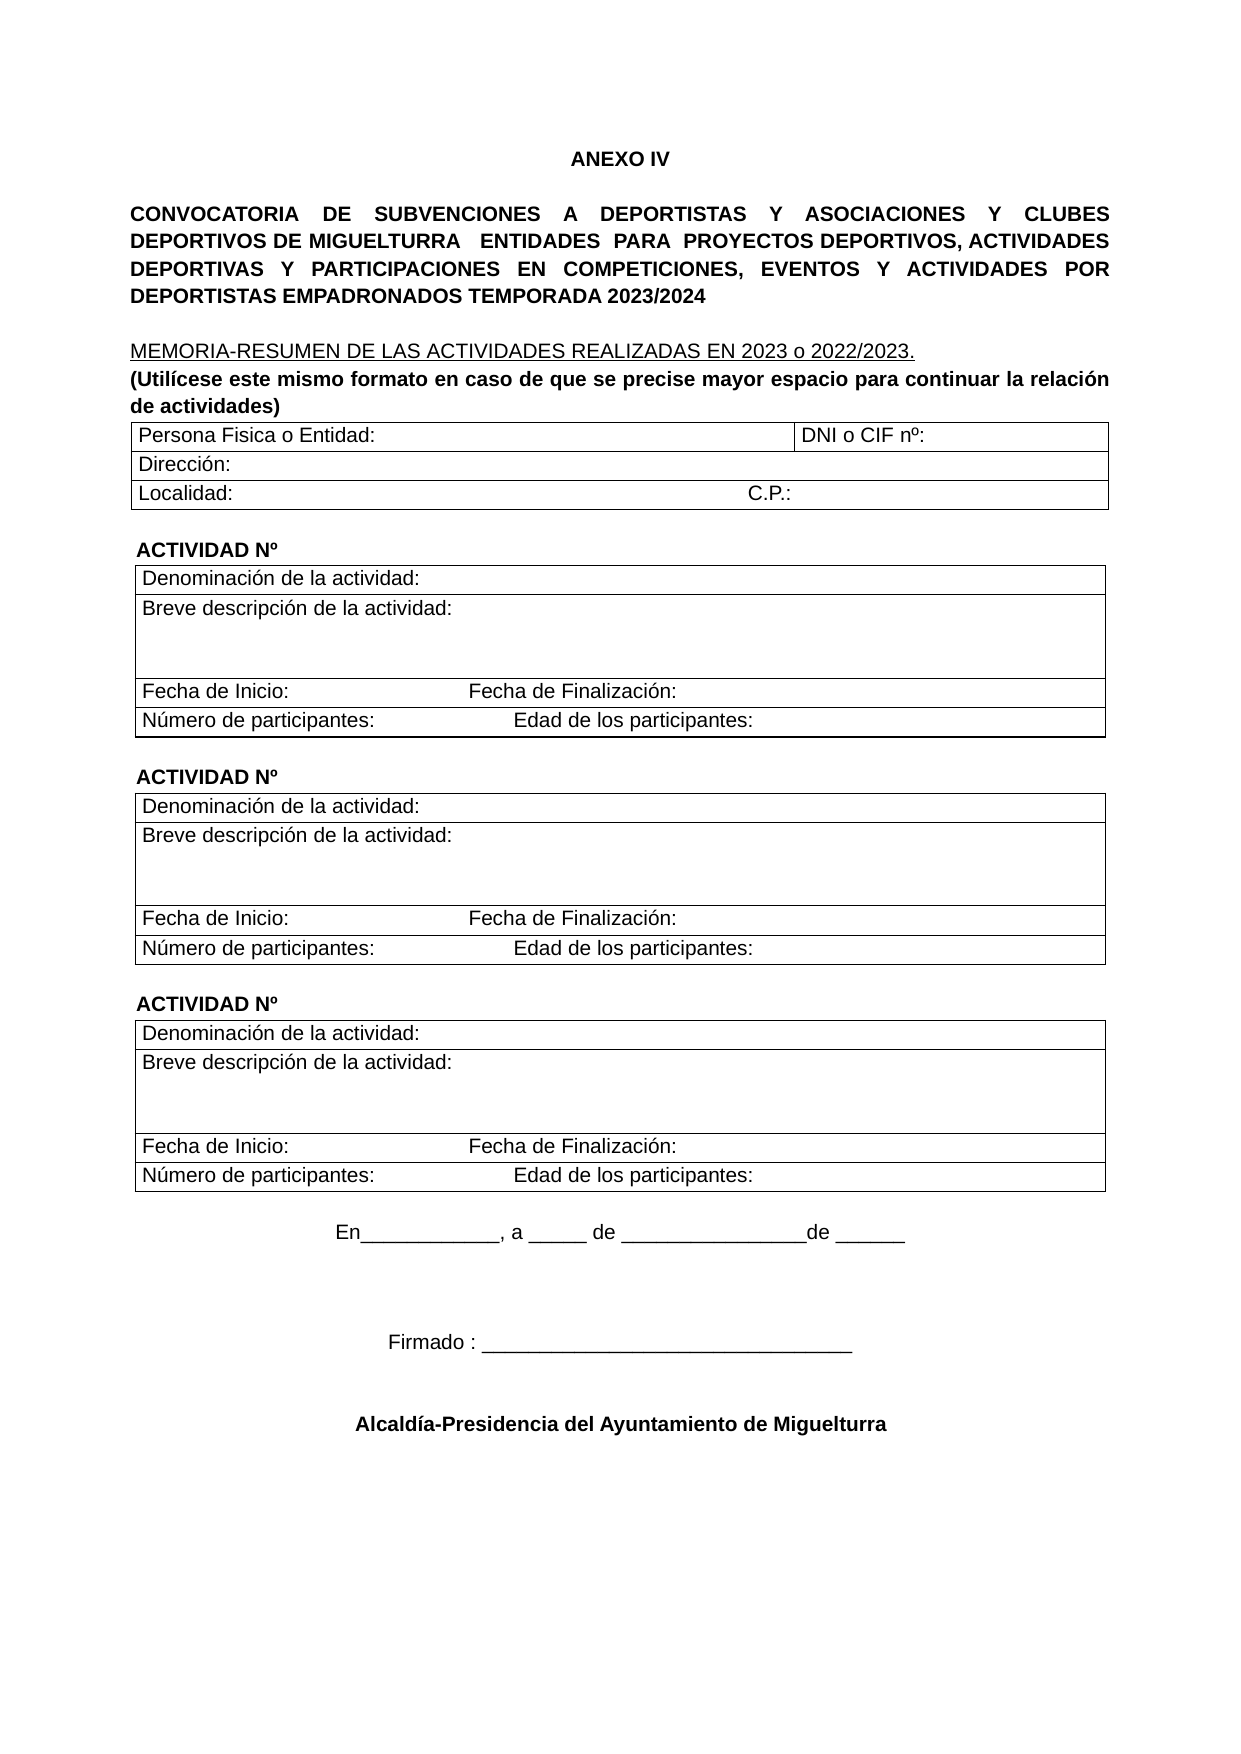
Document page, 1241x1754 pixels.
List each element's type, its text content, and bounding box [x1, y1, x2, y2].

text ACTIVIDAD Nº [130, 992, 1110, 1016]
table_cell Número de participantes: Edad de los participantes: [136, 708, 1105, 736]
table_header Persona Fisica o Entidad: [132, 423, 794, 451]
text (Utilícese este mismo formato en caso de que se precise mayor espacio para continuar la relación de actividades) [130, 367, 1110, 418]
text En____________, a _____ de ________________de ______ [130, 1220, 1110, 1244]
table_cell Breve descripción de la actividad: [136, 595, 1105, 678]
table_cell Número de participantes: Edad de los participantes: [136, 936, 1105, 964]
table_cell Dirección: [132, 452, 1108, 480]
text CONVOCATORIA DE SUBVENCIONES A DEPORTISTAS Y ASOCIACIONES Y CLUBES DEPORTIVOS DE MIGUELTURRA ENTIDADES PARA PROYECTOS DEPORTIVOS, ACTIVIDADES DEPORTIVAS Y PARTICIPACIONES EN COMPETICIONES, EVENTOS Y ACTIVIDADES POR DEPORTISTAS EMPADRONADOS TEMPORADA 2023/2024 [130, 202, 1110, 308]
text ACTIVIDAD Nº [130, 537, 1110, 561]
table_header Denominación de la actividad: [136, 1021, 1105, 1049]
table_cell Fecha de Inicio: Fecha de Finalización: [136, 679, 1105, 707]
table_cell Número de participantes: Edad de los participantes: [136, 1163, 1105, 1191]
text ANEXO IV [130, 147, 1110, 171]
table_cell Fecha de Inicio: Fecha de Finalización: [136, 1134, 1105, 1162]
table_cell Fecha de Inicio: Fecha de Finalización: [136, 906, 1105, 934]
text ACTIVIDAD Nº [130, 765, 1110, 789]
text MEMORIA-RESUMEN DE LAS ACTIVIDADES REALIZADAS EN 2023 o 2022/2023. [130, 339, 1110, 363]
table_cell Breve descripción de la actividad: [136, 823, 1105, 905]
text Alcaldía-Presidencia del Ayuntamiento de Miguelturra [130, 1412, 1110, 1436]
table_header Denominación de la actividad: [136, 566, 1105, 594]
table_header Denominación de la actividad: [136, 794, 1105, 822]
table_cell Breve descripción de la actividad: [136, 1050, 1105, 1133]
table_cell Localidad: C.P.: [132, 481, 1108, 509]
table_header DNI o CIF nº: [795, 423, 1108, 451]
text Firmado : ________________________________ [130, 1330, 1110, 1354]
